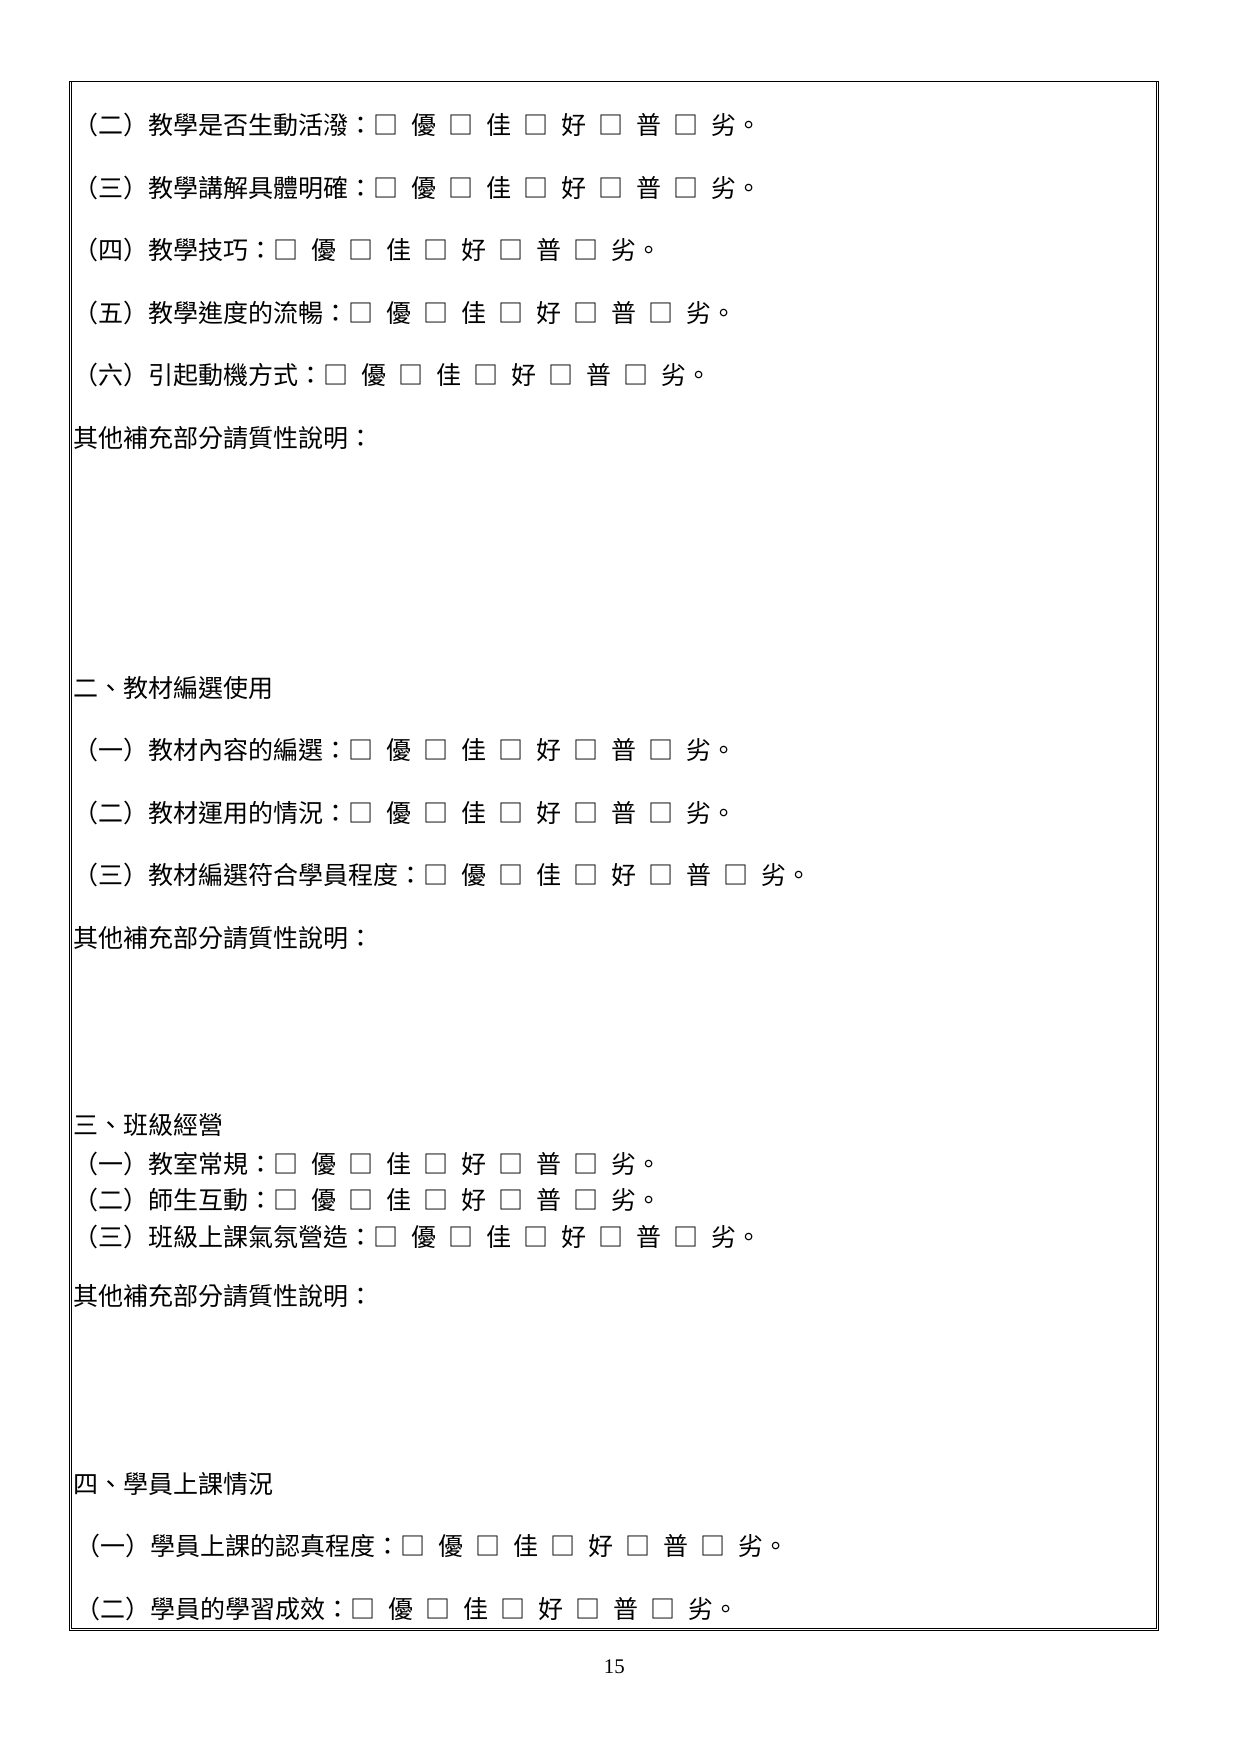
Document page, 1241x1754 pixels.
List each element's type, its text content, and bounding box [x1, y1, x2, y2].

table_cell （二）教學是否生動活潑：□ 優 □ 佳 □ 好 □ 普 □ 劣。 （三）教學講解具體明確：□ 優 □ 佳 □ 好 □ 普 □ 劣。 （四）教學技巧：□ 優 □ 佳 □ 好 □ 普 □ 劣。 （五）教學進度的流暢：□ 優 □ 佳 □ 好 □ 普 □ 劣。 （六）引起動機方式：□ 優 □ 佳 □ 好 □ 普 □ 劣。 其他補充部分請質性說明： 二、教材編選使用 （一）教材內容的編選：□ 優 □ 佳 □ 好 □ 普 □ 劣。 （二）教材運用的情況：□ 優 □ 佳 □ 好 □ 普 □ 劣。 （三）教材編選符合學員程度：□ 優 □ 佳 □ 好 □ 普 □ 劣。 其他補充部分請質性說明： 三、班級經營 （一）教室常規：□ 優 □ 佳 □ 好 □ 普 □ 劣。 （二）師生互動：□ 優 □ 佳 □ 好 □ 普 □ 劣。 （三）班級上課氣氛營造：□ 優 □ 佳 □ 好 □ 普 □ 劣。 其他補充部分請質性說明： 四、學員上課情況 （一）學員上課的認真程度：□ 優 □ 佳 □ 好 □ 普 □ 劣。 （二）學員的學習成效：□ 優 □ 佳 □ 好 □ 普 □ 劣。 [72, 82, 1156, 1628]
